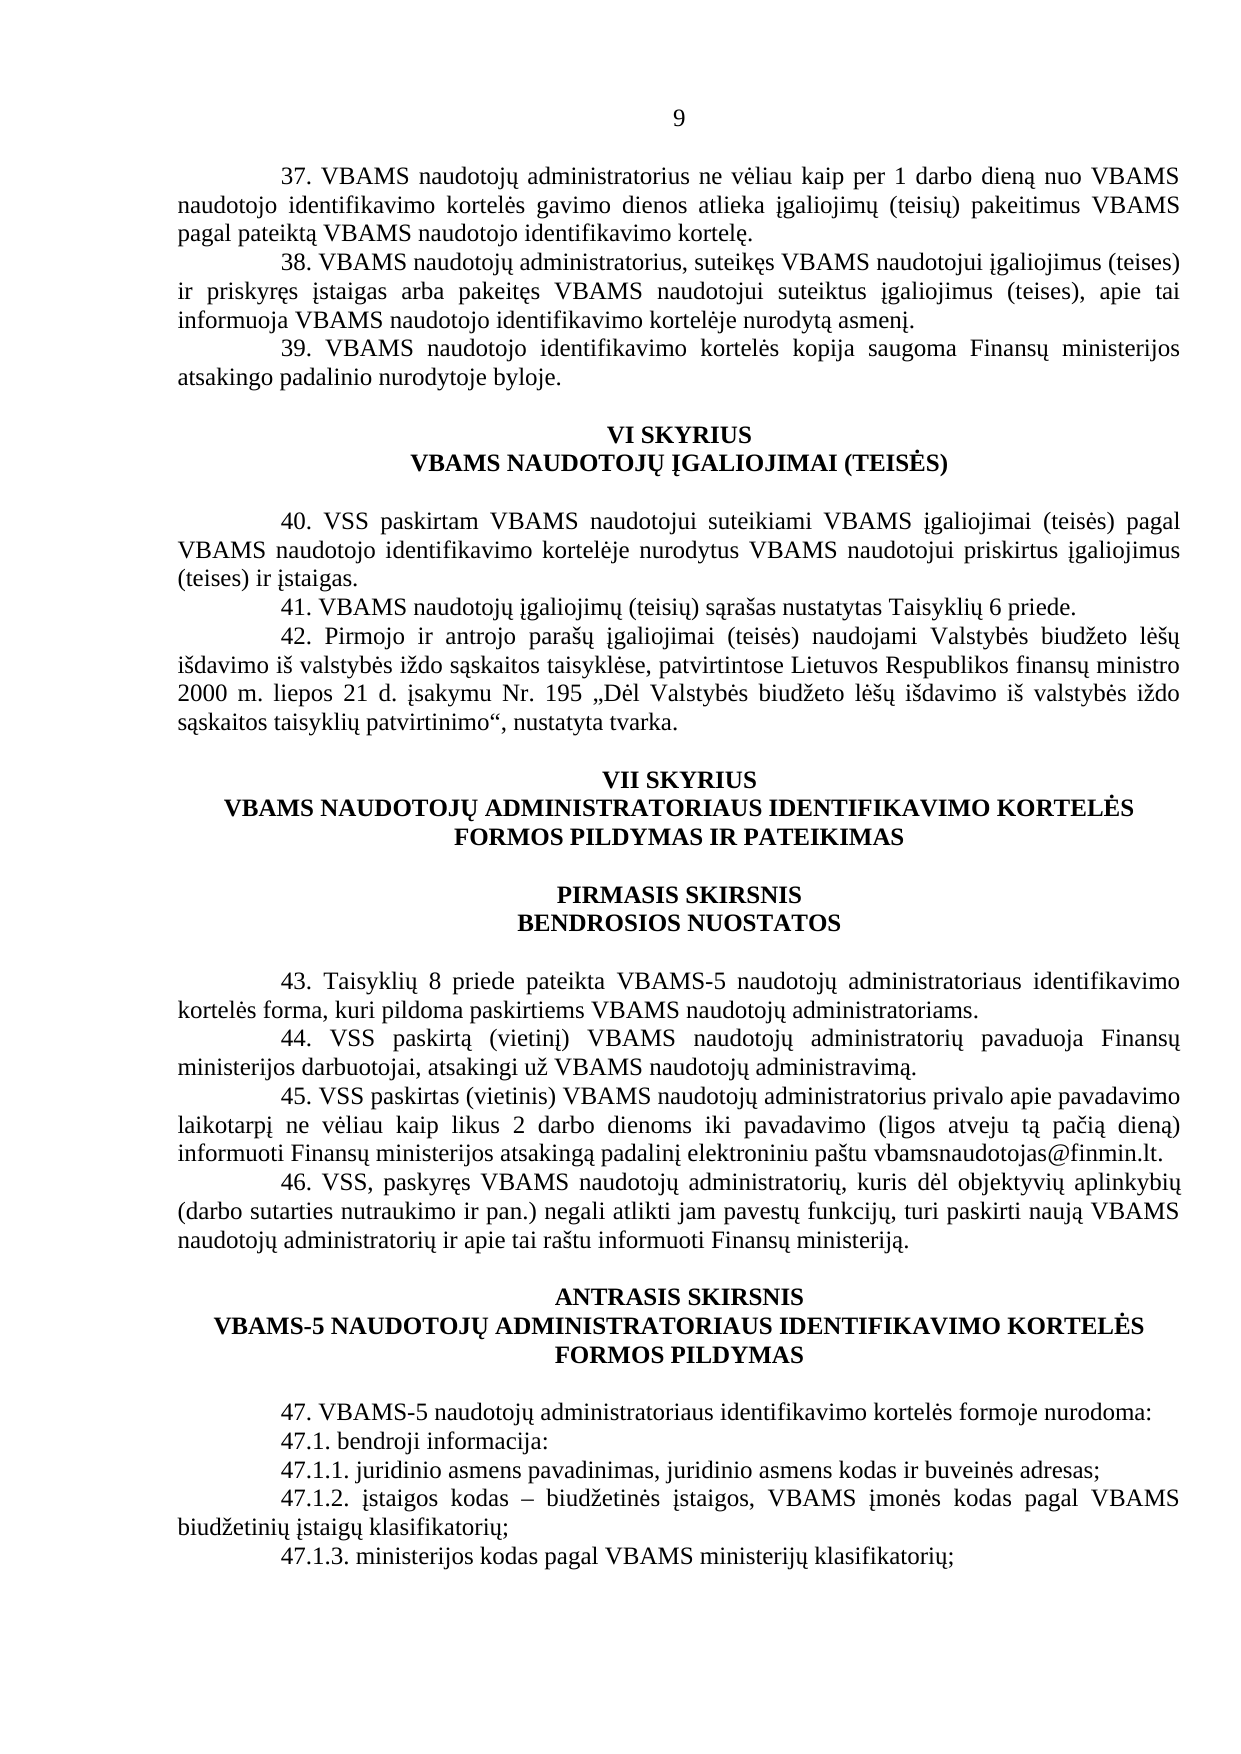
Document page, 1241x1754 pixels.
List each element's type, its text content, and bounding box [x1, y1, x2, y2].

text VBAMS NAUDOTOJŲ ADMINISTRATORIAUS IDENTIFIKAVIMO KORTELĖS FORMOS PILDYMAS IR PATEIKIMAS [177, 793, 1181, 851]
text ANTRASIS SKIRSNIS [177, 1282, 1181, 1311]
text VI SKYRIUS [177, 420, 1181, 448]
text 47.1.3. ministerijos kodas pagal VBAMS ministerijų klasifikatorių; [177, 1541, 1181, 1570]
text 42. Pirmojo ir antrojo parašų įgaliojimai (teisės) naudojami Valstybės biudžeto lėšų išdavimo iš valstybės iždo sąskaitos taisyklėse, patvirtintose Lietuvos Respublikos finansų ministro 2000 m. liepos 21 d. įsakymu Nr. 195 „Dėl Valstybės biudžeto lėšų išdavimo iš valstybės iždo sąskaitos taisyklių patvirtinimo“, nustatyta tvarka. [177, 621, 1181, 736]
text 45. VSS paskirtas (vietinis) VBAMS naudotojų administratorius privalo apie pavadavimo laikotarpį ne vėliau kaip likus 2 darbo dienoms iki pavadavimo (ligos atveju tą pačią dieną) informuoti Finansų ministerijos atsakingą padalinį elektroniniu paštu vbamsnaudotojas@finmin.lt. [177, 1081, 1181, 1167]
text 47.1.1. juridinio asmens pavadinimas, juridinio asmens kodas ir buveinės adresas; [177, 1455, 1181, 1483]
text 40. VSS paskirtam VBAMS naudotojui suteikiami VBAMS įgaliojimai (teisės) pagal VBAMS naudotojo identifikavimo kortelėje nurodytus VBAMS naudotojui priskirtus įgaliojimus (teises) ir įstaigas. [177, 506, 1181, 592]
text 38. VBAMS naudotojų administratorius, suteikęs VBAMS naudotojui įgaliojimus (teises) ir priskyręs įstaigas arba pakeitęs VBAMS naudotojui suteiktus įgaliojimus (teises), apie tai informuoja VBAMS naudotojo identifikavimo kortelėje nurodytą asmenį. [177, 247, 1181, 333]
text 41. VBAMS naudotojų įgaliojimų (teisių) sąrašas nustatytas Taisyklių 6 priede. [177, 592, 1181, 621]
text 47.1. bendroji informacija: [177, 1426, 1181, 1455]
text 47.1.2. įstaigos kodas – biudžetinės įstaigos, VBAMS įmonės kodas pagal VBAMS biudžetinių įstaigų klasifikatorių; [177, 1483, 1181, 1541]
text 44. VSS paskirtą (vietinį) VBAMS naudotojų administratorių pavaduoja Finansų ministerijos darbuotojai, atsakingi už VBAMS naudotojų administravimą. [177, 1023, 1181, 1081]
text 46. VSS, paskyręs VBAMS naudotojų administratorių, kuris dėl objektyvių aplinkybių (darbo sutarties nutraukimo ir pan.) negali atlikti jam pavestų funkcijų, turi paskirti naują VBAMS naudotojų administratorių ir apie tai raštu informuoti Finansų ministeriją. [177, 1167, 1181, 1253]
text 39. VBAMS naudotojo identifikavimo kortelės kopija saugoma Finansų ministerijos atsakingo padalinio nurodytoje byloje. [177, 333, 1181, 391]
text 43. Taisyklių 8 priede pateikta VBAMS-5 naudotojų administratoriaus identifikavimo kortelės forma, kuri pildoma paskirtiems VBAMS naudotojų administratoriams. [177, 966, 1181, 1023]
text PIRMASIS SKIRSNIS [177, 880, 1181, 908]
text BENDROSIOS NUOSTATOS [177, 908, 1181, 937]
text VBAMS-5 NAUDOTOJŲ ADMINISTRATORIAUS IDENTIFIKAVIMO KORTELĖS FORMOS PILDYMAS [177, 1311, 1181, 1368]
text 47. VBAMS-5 naudotojų administratoriaus identifikavimo kortelės formoje nurodoma: [177, 1397, 1181, 1426]
text 37. VBAMS naudotojų administratorius ne vėliau kaip per 1 darbo dieną nuo VBAMS naudotojo identifikavimo kortelės gavimo dienos atlieka įgaliojimų (teisių) pakeitimus VBAMS pagal pateiktą VBAMS naudotojo identifikavimo kortelę. [177, 161, 1181, 247]
text VII SKYRIUS [177, 765, 1181, 793]
text VBAMS NAUDOTOJŲ ĮGALIOJIMAI (TEISĖS) [177, 448, 1181, 477]
